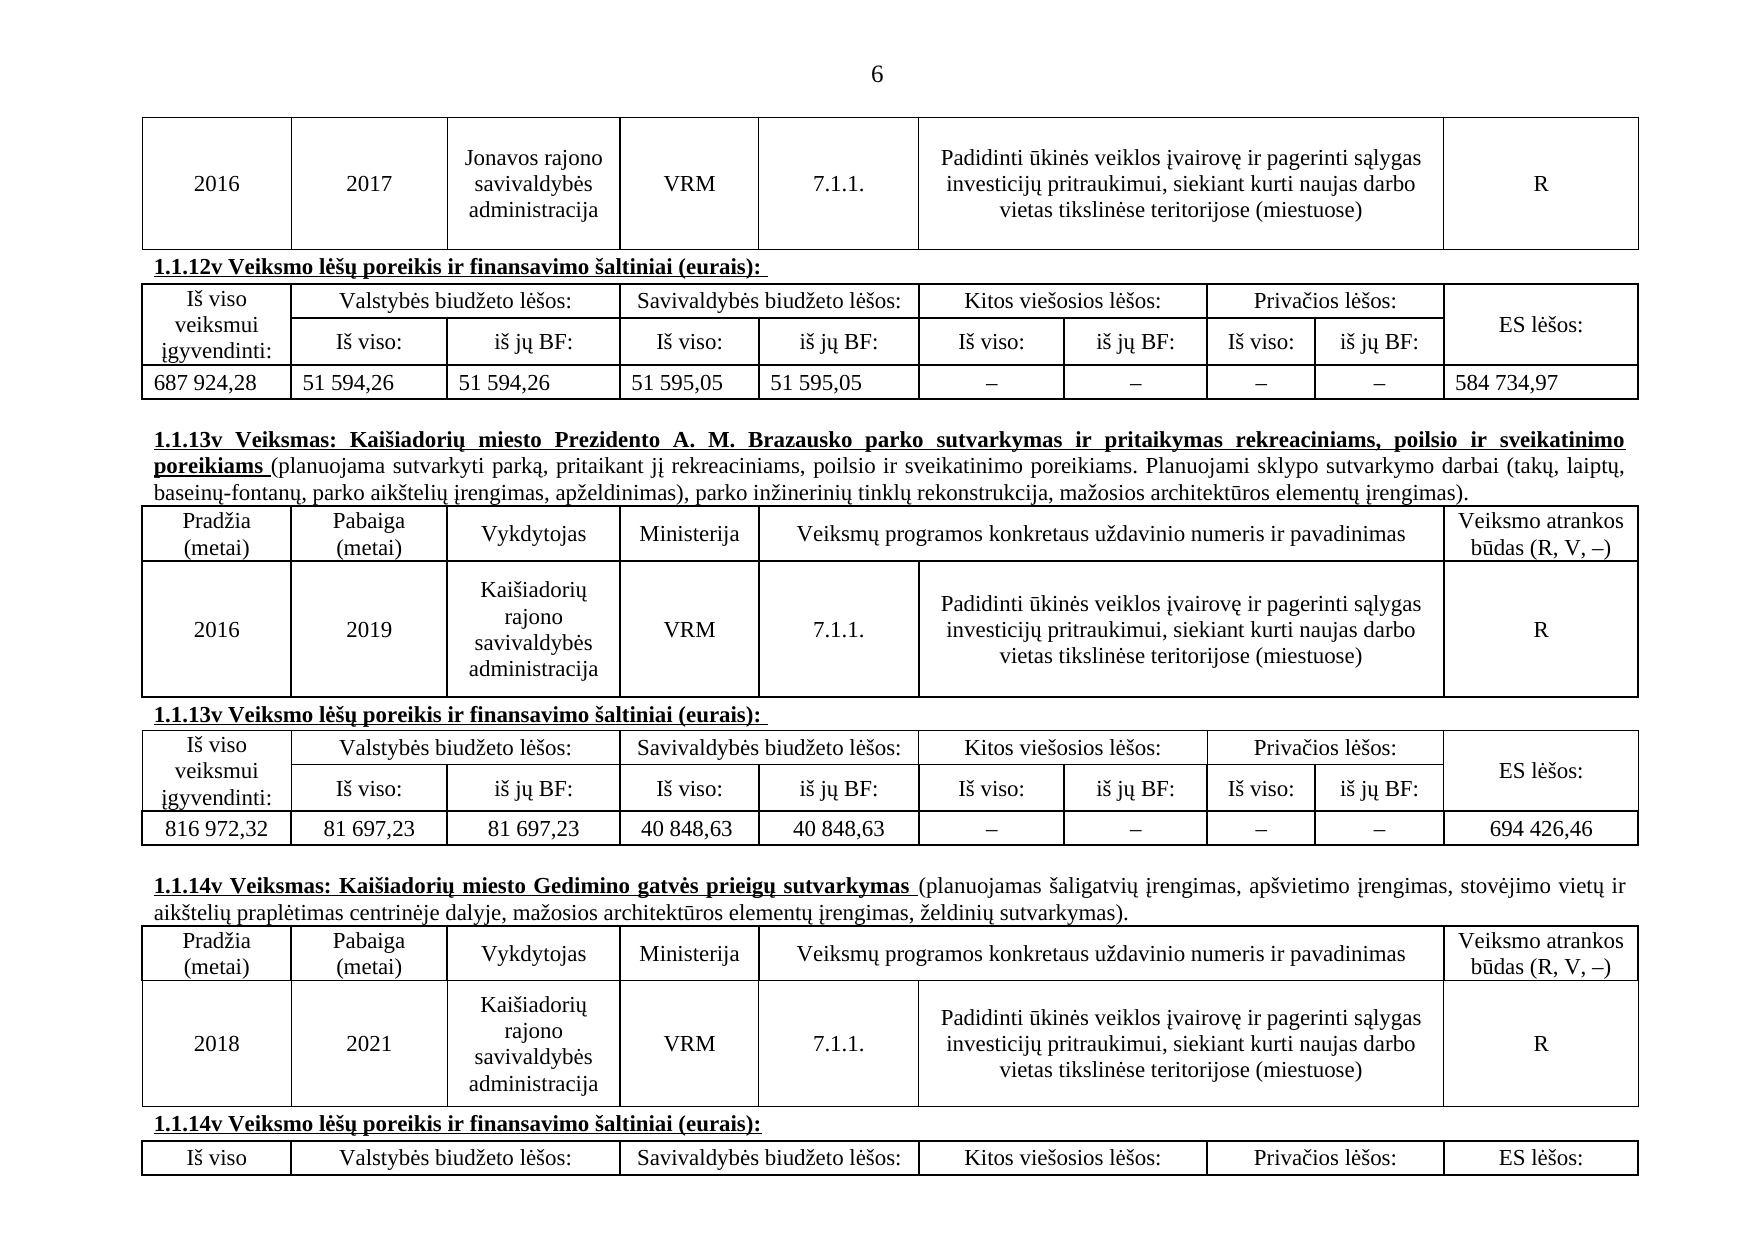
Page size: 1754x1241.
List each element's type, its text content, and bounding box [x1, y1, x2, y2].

table_cell [1639, 560, 1645, 696]
table_cell – [920, 366, 1063, 398]
table_cell Iš viso: [292, 319, 446, 364]
table_cell [1650, 364, 1656, 398]
table_cell [1663, 1140, 1680, 1173]
table_cell iš jų BF: [1316, 765, 1443, 810]
table_cell [1663, 317, 1680, 364]
table_cell iš jų BF: [448, 319, 619, 364]
table_cell [128, 980, 142, 1106]
table_cell [1656, 364, 1663, 398]
table_cell [1645, 1106, 1650, 1140]
table_cell R [1444, 118, 1638, 249]
table_cell Savivaldybės biudžeto lėšos: [621, 731, 918, 764]
table_cell iš jų BF: [448, 765, 619, 810]
table_cell [128, 283, 141, 317]
table_cell [1639, 1140, 1645, 1173]
table_cell Kitos viešosios lėšos: [919, 731, 1207, 764]
table_cell [1639, 317, 1645, 364]
table_cell [1650, 810, 1656, 844]
table_cell [1638, 696, 1645, 730]
table_cell [1656, 283, 1663, 317]
table_cell [1656, 980, 1663, 1106]
table_cell [1663, 283, 1680, 317]
table_cell Vykdytojas [448, 507, 619, 560]
table_cell 40 848,63 [621, 812, 758, 844]
table_cell [128, 844, 142, 925]
table_cell 7.1.1. [759, 981, 918, 1106]
table_cell [128, 364, 141, 398]
table_cell Savivaldybės biudžeto lėšos: [621, 285, 918, 317]
table_cell Iš viso [143, 1142, 290, 1173]
table_cell – [1208, 812, 1314, 844]
table_cell [1656, 730, 1663, 764]
table_cell 51 594,26 [292, 366, 446, 398]
table_cell [1663, 696, 1680, 730]
table_cell [1650, 925, 1656, 980]
table_cell Veiksmų programos konkretaus uždavinio numeris ir pavadinimas [760, 927, 1443, 980]
table_cell [1650, 398, 1656, 505]
table_cell [1645, 117, 1650, 249]
table_cell 81 697,23 [448, 812, 619, 844]
table_cell [1650, 730, 1656, 764]
table_cell Padidinti ūkinės veiklos įvairovę ir pagerinti sąlygas investicijų pritraukimui, siekiant kurti naujas darbo vietas tikslinėse teritorijose (miestuose) [919, 118, 1443, 249]
table_cell Jonavos rajono savivaldybės administracija [448, 118, 619, 249]
table_cell Iš viso: [920, 765, 1063, 810]
table_cell [1656, 560, 1663, 696]
table_cell [1645, 1140, 1650, 1173]
table_cell 816 972,32 [143, 812, 290, 844]
table_cell ES lėšos: [1445, 285, 1637, 364]
table_cell Ministerija [621, 507, 758, 560]
table_cell 1.1.14v Veiksmo lėšų poreikis ir finansavimo šaltiniai (eurais): [142, 1107, 1638, 1140]
table_cell Kaišiadorių rajono savivaldybės administracija [448, 562, 619, 696]
table_cell [1638, 1106, 1645, 1140]
table_cell [1645, 505, 1650, 560]
table_cell Iš viso: [621, 765, 758, 810]
table_cell [128, 1106, 142, 1140]
table_cell [128, 810, 141, 844]
table_cell [128, 117, 142, 249]
table_cell 81 697,23 [292, 812, 446, 844]
table_cell Pradžia (metai) [143, 507, 290, 560]
table_cell VRM [621, 118, 758, 249]
table_cell – [1065, 812, 1206, 844]
table_cell Veiksmo atrankos būdas (R, V, –) [1445, 507, 1637, 560]
table_cell [1645, 764, 1650, 810]
table_cell [1650, 1140, 1656, 1173]
table_cell [1663, 764, 1680, 810]
table_cell [1656, 925, 1663, 980]
table_cell [1663, 1106, 1680, 1140]
table_cell [128, 317, 141, 364]
table_cell [1645, 560, 1650, 696]
table_cell 40 848,63 [760, 812, 918, 844]
table_cell Valstybės biudžeto lėšos: [292, 285, 619, 317]
table_cell [1638, 398, 1645, 505]
table_cell [128, 505, 141, 560]
table_cell 2017 [292, 118, 447, 249]
table_cell ES lėšos: [1445, 1142, 1637, 1173]
table_cell [1656, 696, 1663, 730]
table_cell [1645, 810, 1650, 844]
table_cell [1650, 249, 1656, 283]
table_cell [1656, 505, 1663, 560]
table_cell [1645, 317, 1650, 364]
table_cell Pradžia (metai) [143, 927, 290, 980]
table_cell [1656, 398, 1663, 505]
table_cell [1663, 980, 1680, 1106]
table_cell [128, 560, 141, 696]
table_cell [1645, 925, 1650, 980]
table_cell 2021 [292, 981, 447, 1106]
table_cell [1645, 844, 1650, 925]
table_cell [1656, 1140, 1663, 1173]
table_cell iš jų BF: [1065, 319, 1206, 364]
table_cell [1639, 764, 1645, 810]
table_cell 2019 [292, 562, 446, 696]
table_cell – [1316, 812, 1443, 844]
table_cell iš jų BF: [1065, 765, 1206, 810]
table_cell 584 734,97 [1445, 366, 1637, 398]
table_cell 2016 [143, 118, 291, 249]
table_cell [128, 1140, 141, 1173]
table_cell [1663, 844, 1680, 925]
table_cell 51 595,05 [621, 366, 758, 398]
table_cell [1650, 764, 1656, 810]
table_cell [1663, 730, 1680, 764]
table_cell Pabaiga (metai) [292, 927, 446, 980]
table_cell Iš viso: [621, 319, 758, 364]
table_cell 1.1.13v Veiksmo lėšų poreikis ir finansavimo šaltiniai (eurais): [142, 698, 1638, 730]
table_cell [1645, 696, 1650, 730]
table_cell [1650, 283, 1656, 317]
table_cell [1663, 925, 1680, 980]
table_cell [1650, 844, 1656, 925]
table_cell [1650, 980, 1656, 1106]
table_cell VRM [621, 562, 758, 696]
table_cell [1663, 117, 1680, 249]
table_cell Kaišiadorių rajono savivaldybės administracija [448, 981, 619, 1106]
table_cell [1656, 317, 1663, 364]
table_cell [1663, 560, 1680, 696]
table_cell VRM [621, 981, 758, 1106]
table_cell [1645, 398, 1650, 505]
table_cell [1663, 364, 1680, 398]
table_cell Kitos viešosios lėšos: [920, 1142, 1206, 1173]
table_cell [1650, 560, 1656, 696]
table_cell – [920, 812, 1063, 844]
table_cell R [1445, 562, 1637, 696]
table_cell [128, 398, 142, 505]
table_cell Iš viso: [1208, 765, 1314, 810]
table_cell [1639, 925, 1645, 980]
table_cell Pabaiga (metai) [292, 507, 446, 560]
table_cell Iš viso: [292, 765, 446, 810]
table_cell [1663, 505, 1680, 560]
table_cell 1.1.12v Veiksmo lėšų poreikis ir finansavimo šaltiniai (eurais): [142, 250, 1638, 283]
table_cell [1638, 249, 1645, 283]
table_cell iš jų BF: [760, 765, 918, 810]
table_cell Iš viso: [920, 319, 1063, 364]
table_cell [128, 925, 141, 980]
table_cell [1638, 844, 1645, 925]
table_cell [1639, 810, 1645, 844]
table_cell Valstybės biudžeto lėšos: [292, 1142, 619, 1173]
table_cell Iš viso veiksmui įgyvendinti: [143, 731, 291, 810]
table_cell [1650, 1106, 1656, 1140]
table_cell [128, 249, 142, 283]
table_cell [128, 730, 142, 764]
table_cell [1656, 117, 1663, 249]
table_cell Privačios lėšos: [1208, 1142, 1443, 1173]
table_cell R [1444, 981, 1638, 1106]
table_cell 51 594,26 [448, 366, 619, 398]
table_cell [1656, 810, 1663, 844]
table_cell Padidinti ūkinės veiklos įvairovę ir pagerinti sąlygas investicijų pritraukimui, siekiant kurti naujas darbo vietas tikslinėse teritorijose (miestuose) [920, 562, 1443, 696]
table_cell 7.1.1. [760, 562, 918, 696]
table_cell [1645, 364, 1650, 398]
table_cell 51 595,05 [760, 366, 918, 398]
table_cell [1639, 505, 1645, 560]
table_cell 1.1.14v Veiksmas: Kaišiadorių miesto Gedimino gatvės prieigų sutvarkymas (planuojamas šaligatvių įrengimas, apšvietimo įrengimas, stovėjimo vietų ir aikštelių praplėtimas centrinėje dalyje, mažosios architektūros elementų įrengimas, želdinių sutvarkymas). [142, 846, 1638, 925]
table_cell Privačios lėšos: [1208, 285, 1443, 317]
table_cell [1663, 398, 1680, 505]
table_cell [1639, 730, 1645, 764]
table_cell [1645, 980, 1650, 1106]
table_cell iš jų BF: [760, 319, 918, 364]
table_cell 1.1.13v Veiksmas: Kaišiadorių miesto Prezidento A. M. Brazausko parko sutvarkymas ir pritaikymas rekreaciniams, poilsio ir sveikatinimo poreikiams (planuojama sutvarkyti parką, pritaikant jį rekreaciniams, poilsio ir sveikatinimo poreikiams. Planuojami sklypo sutvarkymo darbai (takų, laiptų, baseinų-fontanų, parko aikštelių įrengimas, apželdinimas), parko inžinerinių tinklų rekonstrukcija, mažosios architektūros elementų įrengimas). [142, 400, 1638, 505]
table_cell [1650, 696, 1656, 730]
table_cell Valstybės biudžeto lėšos: [292, 731, 619, 764]
table_cell ES lėšos: [1444, 731, 1638, 810]
table_cell [1650, 117, 1656, 249]
table_cell iš jų BF: [1316, 319, 1443, 364]
table_cell [1645, 730, 1650, 764]
table_cell – [1316, 366, 1443, 398]
table_cell [1650, 317, 1656, 364]
table_cell [1645, 249, 1650, 283]
table_cell [128, 696, 142, 730]
table_cell Ministerija [621, 927, 758, 980]
table_cell Iš viso: [1208, 319, 1314, 364]
table_cell [1639, 980, 1645, 1106]
table_cell 687 924,28 [143, 366, 290, 398]
table_cell [1650, 505, 1656, 560]
table_cell [1656, 1106, 1663, 1140]
table_cell Padidinti ūkinės veiklos įvairovę ir pagerinti sąlygas investicijų pritraukimui, siekiant kurti naujas darbo vietas tikslinėse teritorijose (miestuose) [919, 981, 1443, 1106]
table_cell 694 426,46 [1445, 812, 1637, 844]
table_cell [1639, 364, 1645, 398]
table_cell – [1065, 366, 1206, 398]
table_cell Veiksmų programos konkretaus uždavinio numeris ir pavadinimas [760, 507, 1443, 560]
table_cell Veiksmo atrankos būdas (R, V, –) [1445, 927, 1637, 980]
table_cell [1663, 249, 1680, 283]
table_cell [128, 764, 142, 810]
table_cell 2016 [143, 562, 290, 696]
table_cell [1639, 117, 1645, 249]
table_cell – [1208, 366, 1314, 398]
table_cell [1656, 844, 1663, 925]
table_cell 2018 [143, 981, 291, 1106]
table_cell [1656, 249, 1663, 283]
table_cell Savivaldybės biudžeto lėšos: [621, 1142, 918, 1173]
table_cell [1645, 283, 1650, 317]
table_cell 7.1.1. [759, 118, 918, 249]
table_cell Vykdytojas [448, 927, 619, 980]
table_cell [1639, 283, 1645, 317]
table_cell [1656, 764, 1663, 810]
table_cell Privačios lėšos: [1208, 731, 1443, 764]
table_cell Kitos viešosios lėšos: [920, 285, 1206, 317]
table_cell Iš viso veiksmui įgyvendinti: [143, 285, 290, 364]
table_cell [1663, 810, 1680, 844]
